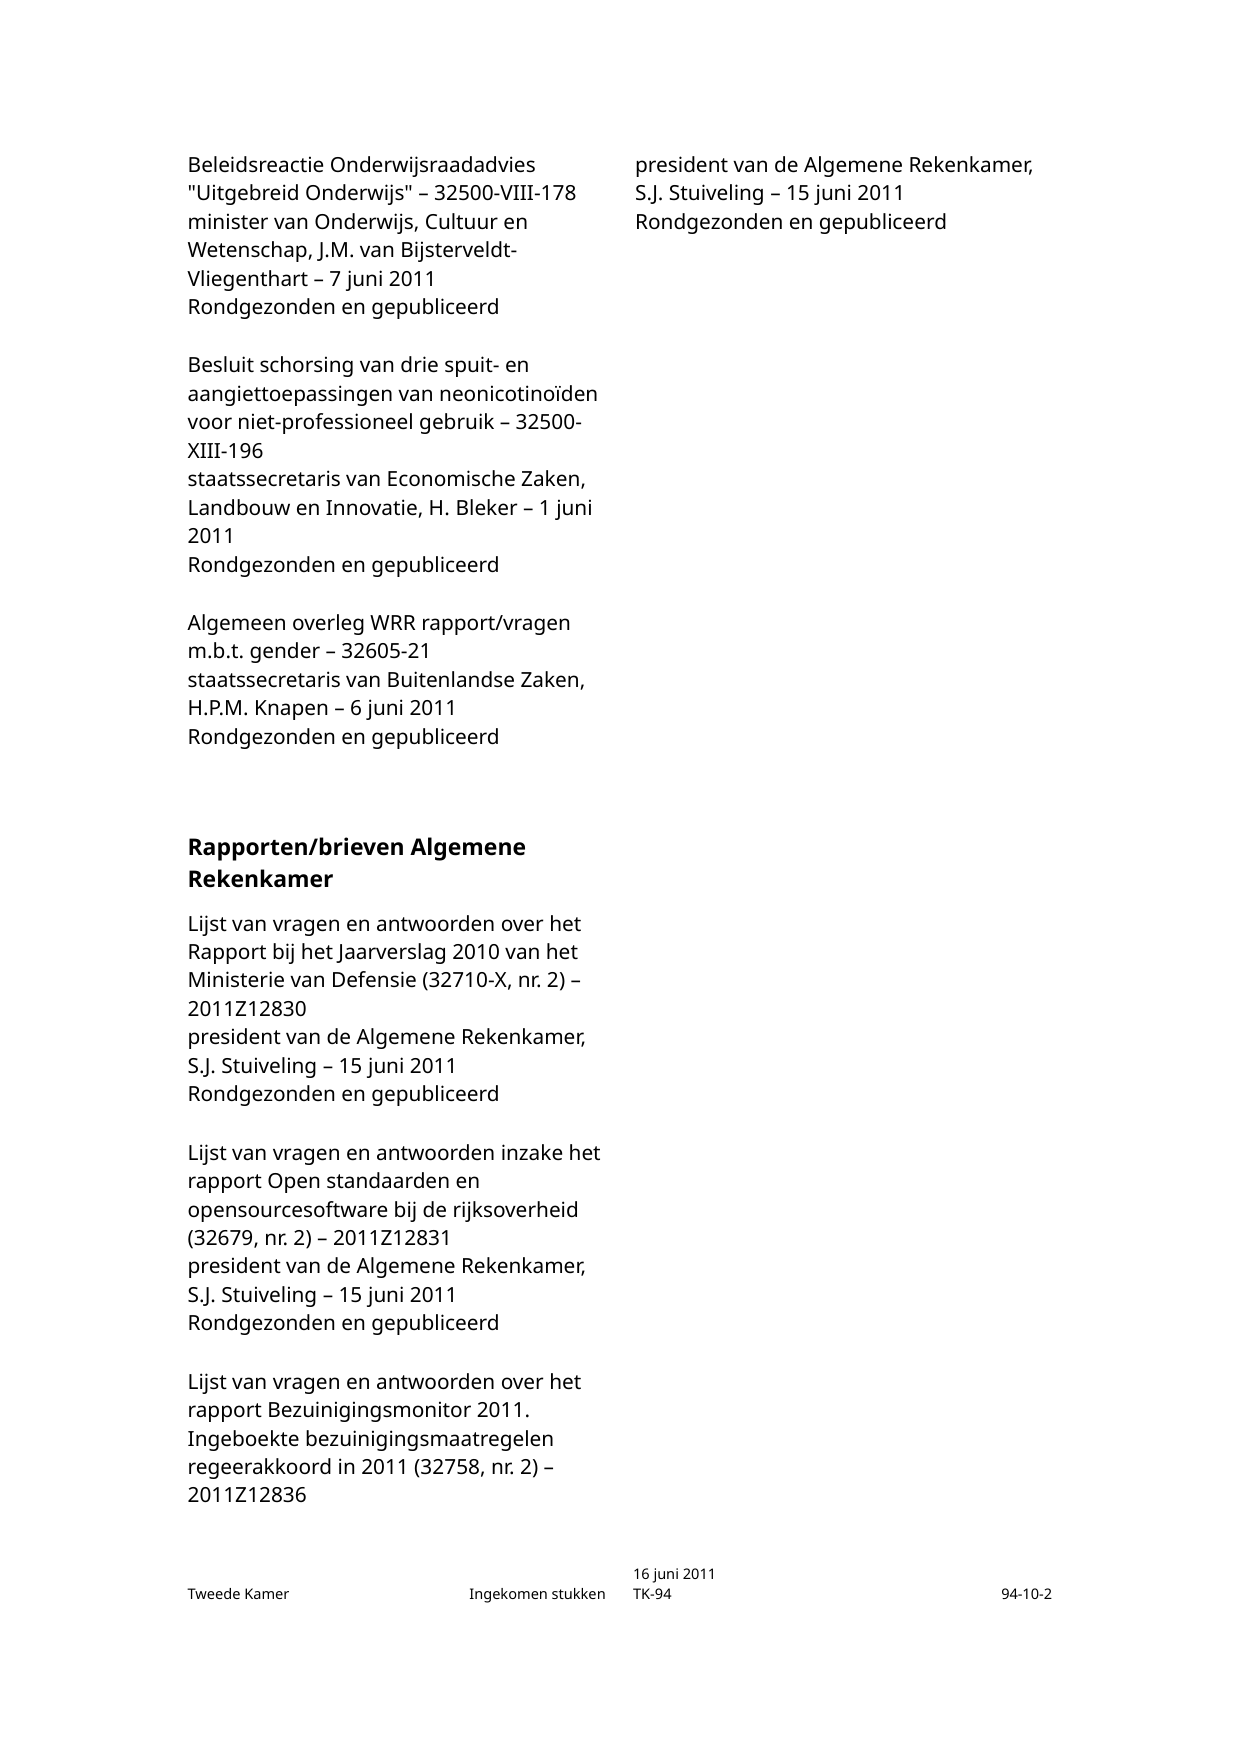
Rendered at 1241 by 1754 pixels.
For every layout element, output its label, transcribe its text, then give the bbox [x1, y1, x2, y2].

text president van de Algemene Rekenkamer, S.J. Stuiveling – 15 juni 2011 [187, 1022, 605, 1079]
text president van de Algemene Rekenkamer, S.J. Stuiveling – 15 juni 2011 [635, 150, 1053, 207]
text Rondgezonden en gepubliceerd [187, 550, 605, 578]
text Rondgezonden en gepubliceerd [187, 1308, 605, 1337]
text Rondgezonden en gepubliceerd [187, 1079, 605, 1108]
text Rondgezonden en gepubliceerd [187, 292, 605, 321]
text Beleidsreactie Onderwijsraadadvies "Uitgebreid Onderwijs" – 32500-VIII-178 [187, 150, 605, 207]
text Rondgezonden en gepubliceerd [635, 207, 1053, 235]
text minister van Onderwijs, Cultuur en Wetenschap, J.M. van Bijsterveldt-Vliegenthart – 7 juni 2011 [187, 207, 605, 292]
text Lijst van vragen en antwoorden inzake het rapport Open standaarden en opensourcesoftware bij de rijksoverheid (32679, nr. 2) – 2011Z12831 [187, 1138, 605, 1252]
text Algemeen overleg WRR rapport/vragen m.b.t. gender – 32605-21 [187, 608, 605, 665]
text Rondgezonden en gepubliceerd [187, 722, 605, 750]
text  [187, 780, 605, 809]
text Lijst van vragen en antwoorden over het rapport Bezuinigingsmonitor 2011. Ingeboekte bezuinigingsmaatregelen regeerakkoord in 2011 (32758, nr. 2) – 2011Z12836 [187, 1367, 605, 1509]
text Lijst van vragen en antwoorden over het Rapport bij het Jaarverslag 2010 van het Ministerie van Defensie (32710-X, nr. 2) – 2011Z12830 [187, 909, 605, 1022]
text staatssecretaris van Buitenlandse Zaken, H.P.M. Knapen – 6 juni 2011 [187, 665, 605, 722]
text Besluit schorsing van drie spuit- en aangiettoepassingen van neonicotinoïden voor niet-professioneel gebruik – 32500-XIII-196 [187, 351, 605, 464]
text staatssecretaris van Economische Zaken, Landbouw en Innovatie, H. Bleker – 1 juni 2011 [187, 464, 605, 550]
text president van de Algemene Rekenkamer, S.J. Stuiveling – 15 juni 2011 [187, 1252, 605, 1308]
subtitle Rapporten/brieven Algemene Rekenkamer [187, 831, 605, 894]
